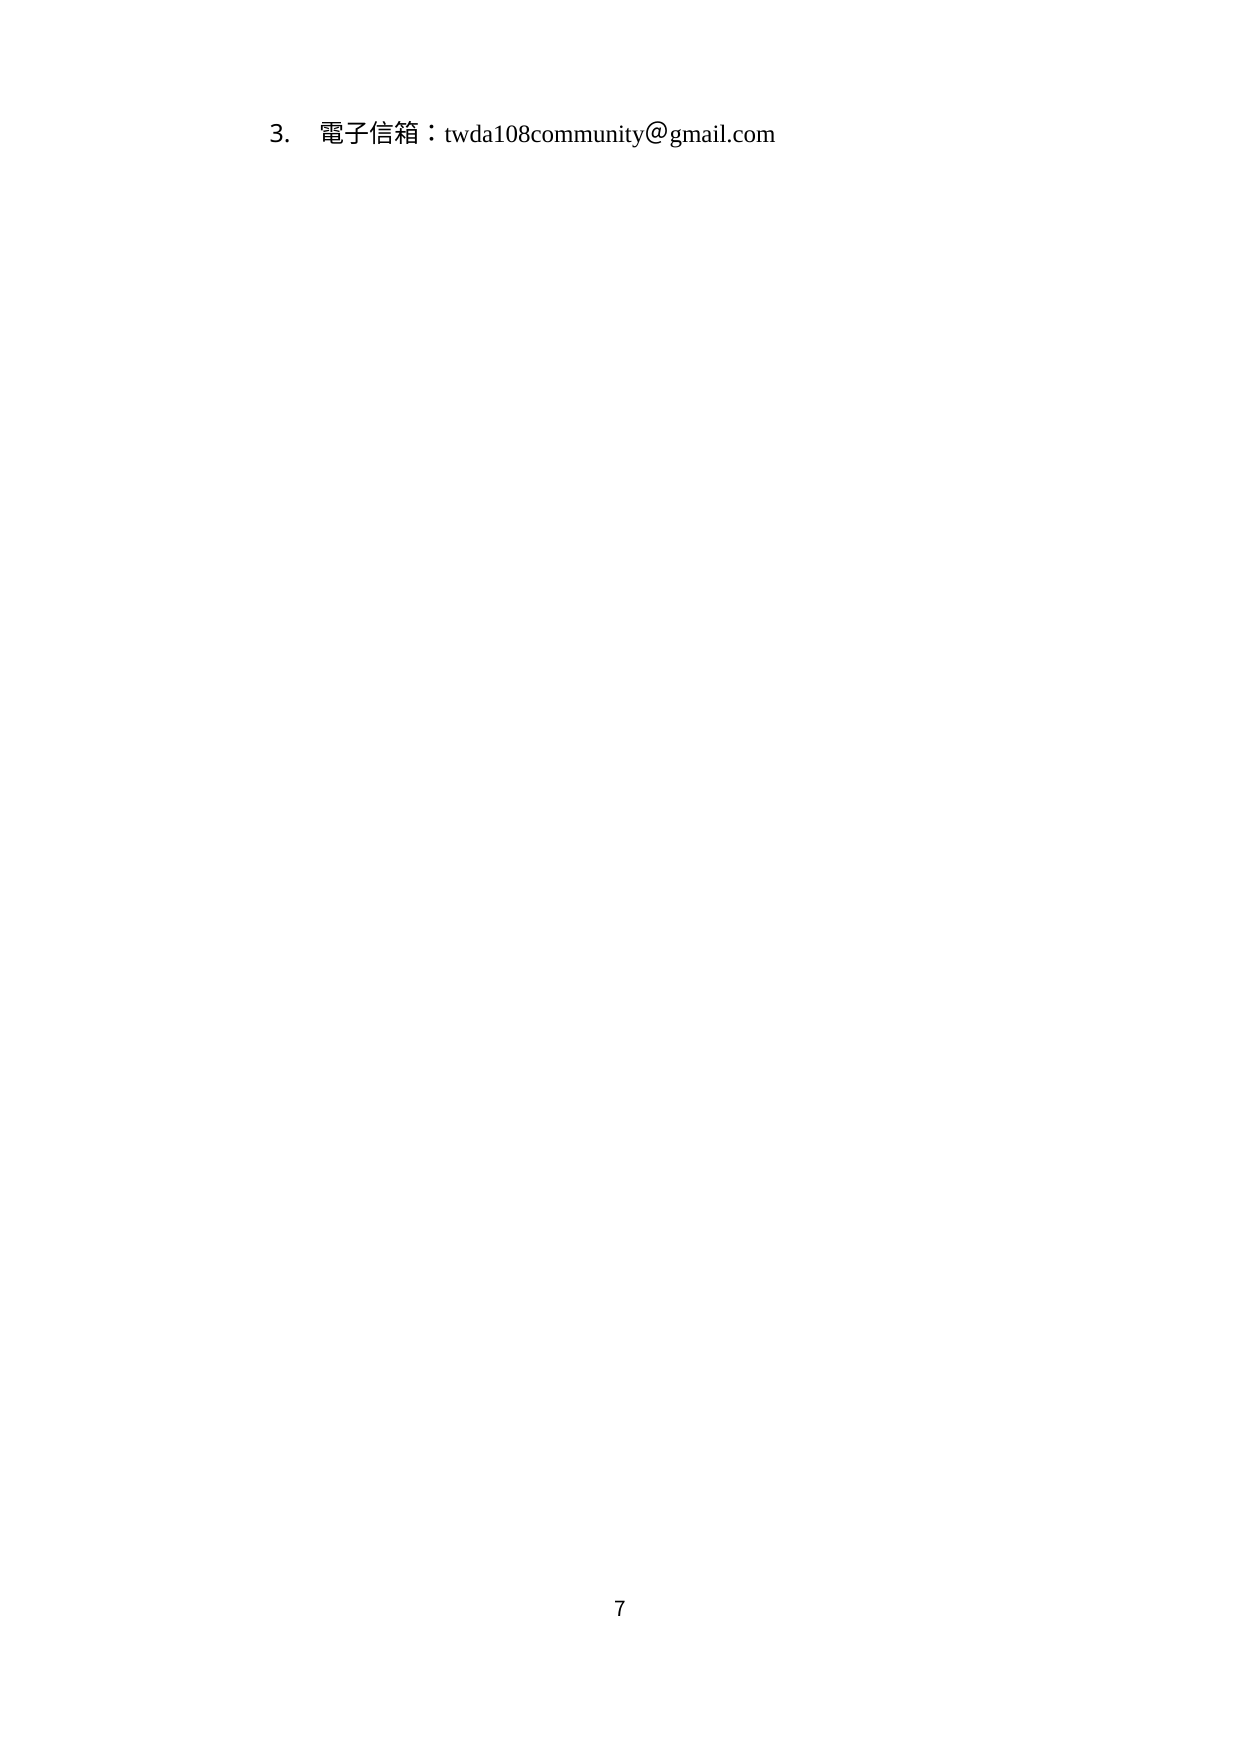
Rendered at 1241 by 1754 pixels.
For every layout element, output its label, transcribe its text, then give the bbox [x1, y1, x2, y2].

list 電子信箱：twda108community＠gmail.com [269, 90, 1053, 153]
